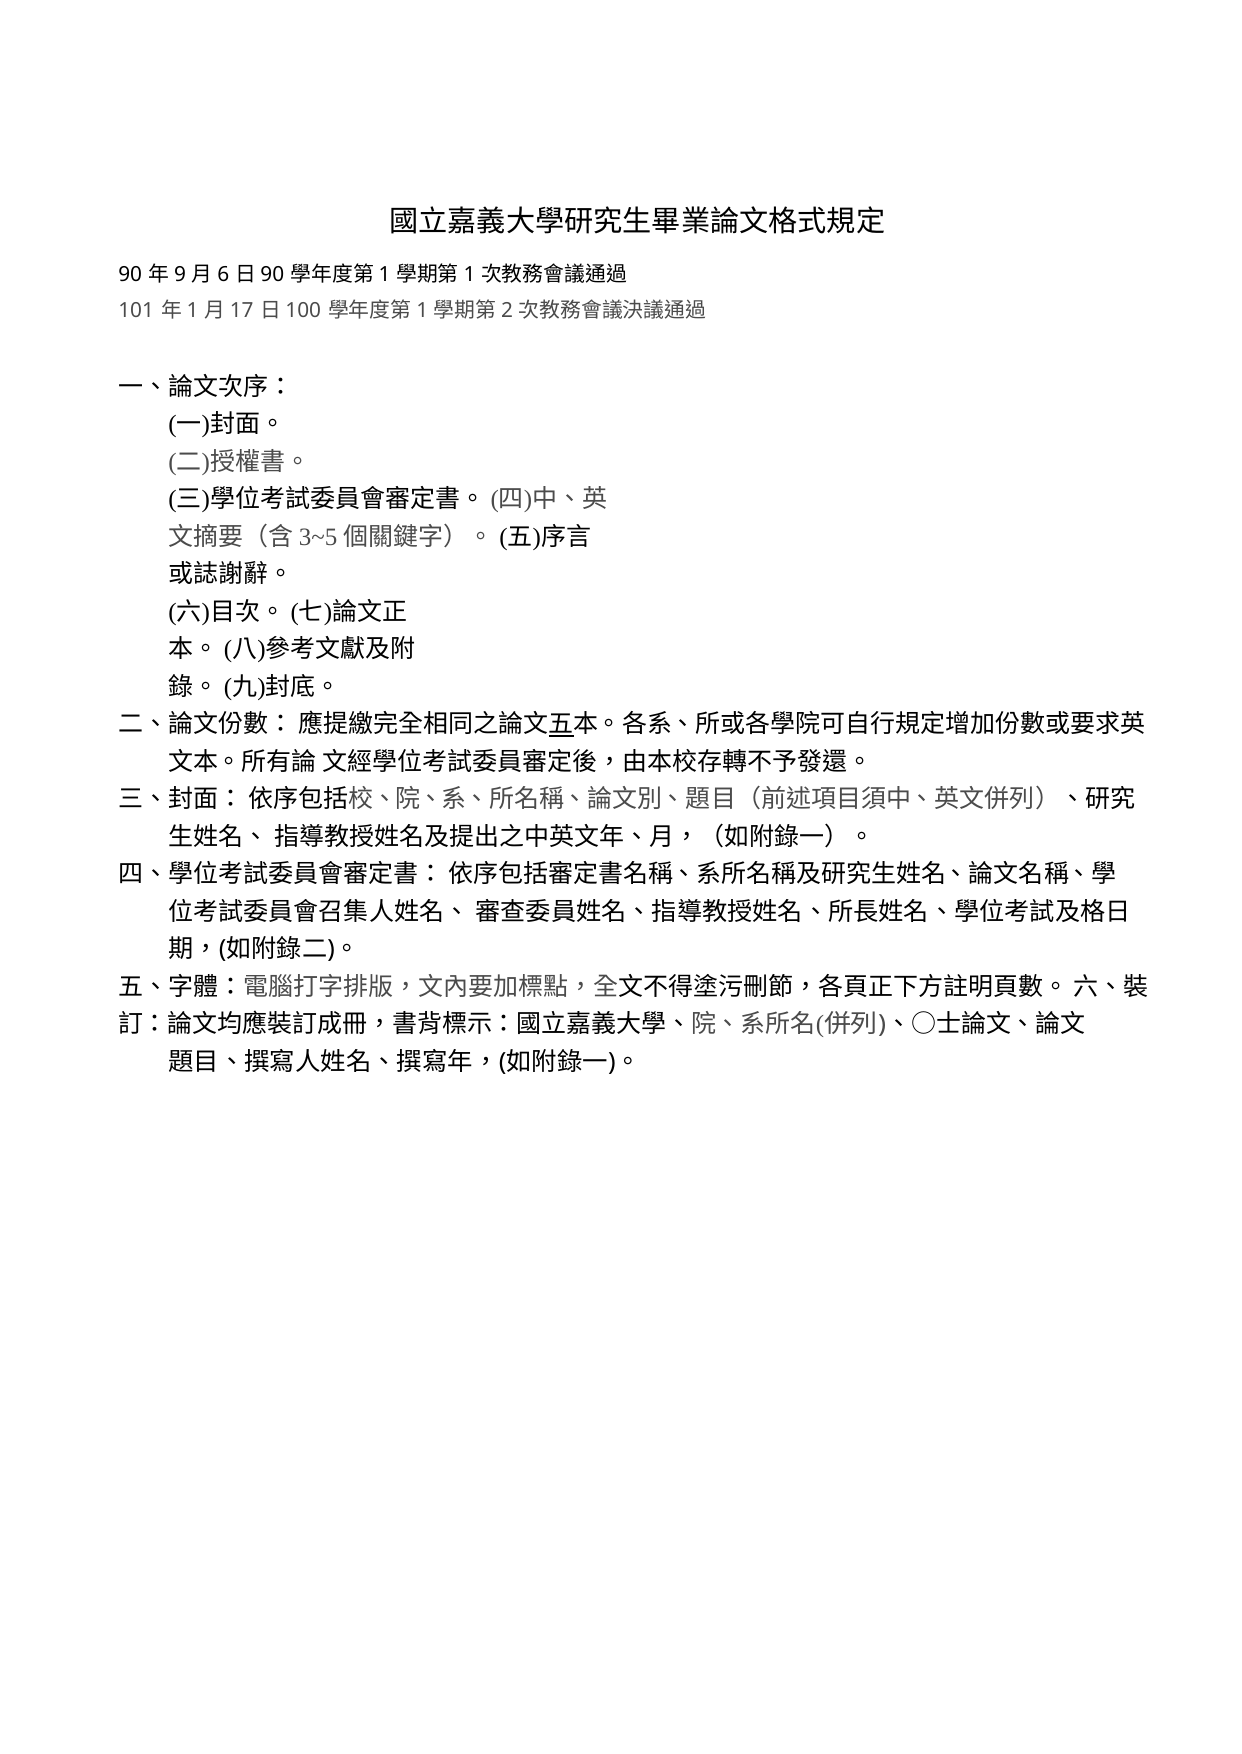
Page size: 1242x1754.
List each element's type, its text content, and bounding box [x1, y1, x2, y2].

text 五、字體：電腦打字排版，文內要加標點，全文不得塗污刪節，各頁正下方註明頁數。 六、裝訂：論文均應裝訂成冊，書背標示：國立嘉義大學、院、系所名(併列)、○士論文、論文 [118, 965, 1166, 1040]
text 四、學位考試委員會審定書： 依序包括審定書名稱、系所名稱及研究生姓名、論文名稱、學位考試委員會召集人姓名、 審查委員姓名、指導教授姓名、所長姓名、學位考試及格日期，(如附錄二)。 [118, 853, 1138, 965]
text 三、封面： 依序包括校、院、系、所名稱、論文別、題目（前述項目須中、英文併列）、研究生姓名、 指導教授姓名及提出之中英文年、月，（如附錄一）。 [118, 778, 1138, 853]
text 101 年 1 月 17 日 100 學年度第 1 學期第 2 次教務會議決議通過 [118, 293, 1171, 323]
text 國立嘉義大學研究生畢業論文格式規定 [389, 202, 1171, 237]
text 90 年 9 月 6 日 90 學年度第 1 學期第 1 次教務會議通過 [118, 257, 1171, 288]
text (六)目次。 (七)論文正本。 (八)參考文獻及附錄。 (九)封底。 [168, 590, 419, 703]
text (三)學位考試委員會審定書。 (四)中、英文摘要（含 3~5 個關鍵字）。 (五)序言或誌謝辭。 [168, 478, 608, 590]
text 二、論文份數： 應提繳完全相同之論文五本。各系、所或各學院可自行規定增加份數或要求英文本。所有論 文經學位考試委員審定後，由本校存轉不予發還。 [118, 703, 1166, 778]
text 題目、撰寫人姓名、撰寫年，(如附錄一)。 [168, 1040, 1171, 1075]
text 一、論文次序： (一)封面。 (二)授權書。 [118, 365, 319, 478]
